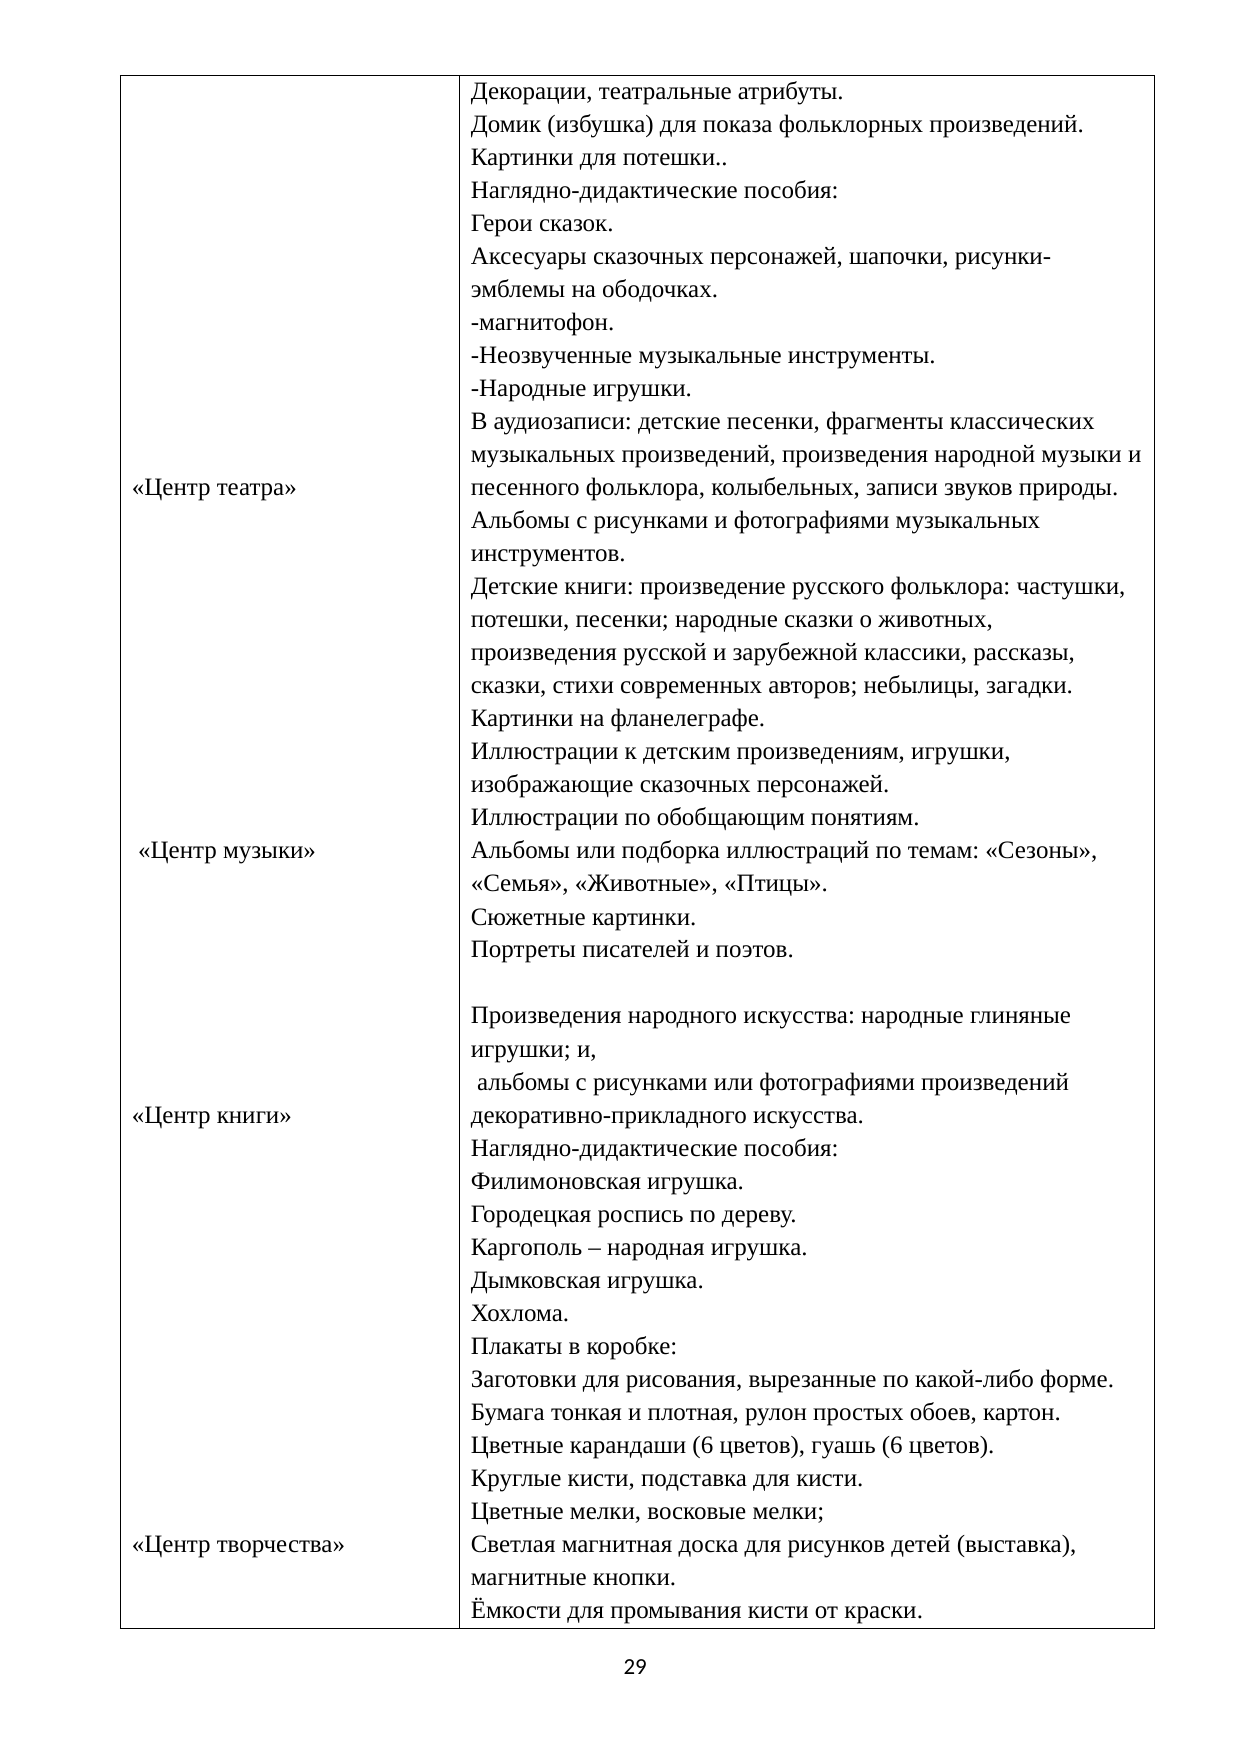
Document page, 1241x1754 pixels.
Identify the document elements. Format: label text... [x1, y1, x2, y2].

table_cell Геометрические плоскостные фигуры и объёмные формы, различные по цвету, размеру (шар, круг, куб, квадрат, цилиндр, овал). Лото, домино в картинках. Предметные и сюжетные картинки, тематические наборы картинок (одежда, обувь, мебель, посуда, овощи, животные, игрушки, транспорт, профессии). Макеты предметов ближайшего окружения, изготовленные из разных материалов, разных цветов, прочности, тяжести. Иллюстрации и копии реальных предметов бытовой техники, используемых дома и в детском саду (пылесос, мясорубка, стиральная машина и т. д.). Схемы, модели слов и предложений, дидактические игры по обучению грамоте, касса букв с цветовым обозначением гласных, согласных, твёрдых и мягких звуков. Числовой ряд. Картинки с изображением последовательности событий (например, иллюстрации к сказкам). Картинки с изображением частей суток и их последовательности. Мелкая и крупная геометрическая мозаика. Материал на развитие мелкой моторики кистей рук (бусы, леска для нанизывания, пуговицы, шнуровки). Наборы разрезных и парных картинок (6-10 частей). «Чудесные мешочки». Игры для интеллектуального развития. Настольно-печатные игры разнообразной тематики и содержания. Бытовая техника. Посуда. Наглядно-дидактические пособия, серия «Рассказы по картинкам» Профессии. Фланелеграф. Цветные счётные палочки, логические блок Иллюстрации с изображением хозяйственно-бытового труда взрослых дома и в детском саду. Контурные и цветные изображения предметов. Развивающие игры: «Логические кубики», «Уголки», «Составь куб», «Танграмм», «Сложи узор» и др. Однородные и разнородные предметы, различные по форме, длине, высоте, ширине. Пособия по краеведению (символика родного города, страны; книги, альбомы, фотоматериалы). Пособия для нахождения сходства и различия. Пособия для составления целого из частей. Блоки Дьенеша. Пазлы. Песочные часы. Числовые карточки. Ёмкости для измерения, пересыпания, исследования, хранения. Стол с клеёнкой. Подносы. Клеёнчатые фартуки и нарукавники на подгруппу детей. Пластичные материалы, интересные для исследования и наблюдения предметы. Материалы для пересыпания и переливания (пустые пластиковые бутылки, банки, фасоль, горох, макароны). Трубочки для промывания, просовывания. Волшебный мешочек. Мыльные пузыри. Маленькие зеркала. Магниты. Электрические фонарики. Бумага, фольга. Театр теней. Различные соломки и трубочки для пускания мыльных пузырей. Деревянные катушки из-под ниток. Стёкла разного цвета. Увеличительное стекло. Поролоновые губки разного размера. Набор для экспериментирования с водой: емкости 2-3 размеров разной формы, предметы-орудия для переливания и вылавливания – черпаки, сачки, плавающие и тонущие игрушки и предметы (губки, дощечки, металлические предметы, предметы из резины, пластмассы и т. д.). Набор для экспериментирования с песком: формочки разной конфигурации, ёмкости разного размера, предметы-орудия – совочки, лопатки, ведёрки, грабельки. Леечки, кулёчки, ведёрки с отверстиями. Макет-панорама леса в разные времена года: «Лес зимой», «Лес летом», «Лес весной», «Лес осенью». Коллекция ракушек, семян, камней. Библиотека познавательной природоведческой литературы, энциклопедии. Иллюстрации с изображением признаков сезона: о состоянии живой и неживой природы, об особенностях явлений погоды, о типичных видах труда и отдыха. Растения ближайшего окружения. Растения, требующие разных способов ухода. Цветущие комнатные растения (3-4 вида). Растения, характерные для всех времён года. Муляжи овощей и фруктов (огурец, помидор, морковь, яблоко, редис). Календарь погоды. Календарь природы. Дневники наблюдений. Инвентарь для ухода за растениями и животными (лейки, брызгалки, салфетки, щёточки-кисточки, палочки с заострёнными концами, совки). Зелёный огород (выращивание корма для животных). Зимний огород (луковицы, крупные и мелкие семена). Модели для обобщения объектов природы по определённым признакам. Условные обозначения. Иллюстрации растений различных мест произрастания (комнатных, сада, огорода, цветника, луга, леса, парка), кустов, деревьев, трав. Иллюстрации с изображением общих признаков растений (корень, листья, стебель, цветок, плод)). Иллюстрации с изображением различных сред обитания: наземной, воздушной, водной. Картинки с изображением цветов (одуванчик, ромашка, роза, колокольчик, ландыш). Кормушка и корм для птиц. Иллюстрации с изображением животных (домашних и диких, жарких стран, севера), птиц (перелётных, зимующих, кочующих). Дидактические игры на основные правила поведения человека в экосистемах, обеспечивающих сохранение их целостности. Наглядно-дидактические пособия, серия «Рассказы по картинкам»; Зима. Осень Весна. Лето. Родная природа. В деревне. Времена года. Наглядно-дидактические пособия: Животные жарких стран. Животные средней полосы. Насекомые. Арктика и Антарктика. Собаки – друзья и помощники. Фигурки людей и животных для обыгрывания: наборы диких и домашних животных и их детёнышей; игрушечные птицы (зоопарк, птичий двор), рыбки, насекомые, люди и т. д. Образцы построек различной сложности. Игрушки бытовой тематики. Природный и разнообразный полифункциональный материал: шишки, бруски и т. д. Тематические конструкторы (деревянный, пластмассовый, ). Природный материал (сучки, плоды, шишки и т.д.), клей, пластилин, бумага. Строительный материал из коробок разной величины. Напольный конструктор (крупный строительный материал из дерева), к нему для обыгрывания – крупные транспортные игрушки ( со шнуром с наконечником): автомобили грузовые, легковые (деревянные, пластмассовые, инерционные, простые), автобусы, паровозы, самолеты, пароходы, лодки и т. д. Настольный конструктор (мелкий строительный материал из дерева), к нему для обыгрывания – мелкие транспортные игрушки; сюжетные фигурки для обыгрывания. доожки массажные, шнур короткий плетёный Оборудование для катания, бросания, ловли: корзина для метания мячей; мяч резиновый (диаметр 10-25 см); мяч-шар надувной (диаметр (40 см); обруч малый; шарик пластмассовый (диаметр 4 см). Нестандартное оборудование. шары, палки, ленты., кегли. Вертикальная цель. Коврики для массажа стоп, с наклеенными на основу формами из меха, кожи, резины, пуговиц разного диаметра, пробок от пластмассовых бутылок. -Сюжетные игрушки, изображающие животных и их детёнышей. -Игрушки транспортные (тележки, машины разных размеров и назначения). -Игрушки, изображающие предметы труда и быта (телефон, сумочки, корзинки и пр.). -Предметы- заместители (счётные палочки вместо ложек, пластмассовые круги вместо тарелок и т. д.). -ролевые атрибуты к играм-имитациям и сюжетно-ролевым, отображающим простые жизненные ситуации и действия -Игрушки-животные. -Дидактическая кукла (40-50 см). Кукла, снабжённая всеми предметами одежды, а также аксессуарами. -Русские народные дидактические игрушки и игрушки, выполненные в народном стиле (матрёшки и пр.). -Игрушки-двигатели (каталки, коляски и пр.). коробка — дом. Различные виды театра: настольный, на ширме, бибабо, «живая» рука, Игрушки-забавы. Маски-шапочки. Декорации, театральные атрибуты. Домик (избушка) для показа фольклорных произведений. Картинки для потешки.. Наглядно-дидактические пособия: Герои сказок. Аксесуары сказочных персонажей, шапочки, рисунки-эмблемы на ободочках. -магнитофон. -Неозвученные музыкальные инструменты. -Народные игрушки. В аудиозаписи: детские песенки, фрагменты классических музыкальных произведений, произведения народной музыки и песенного фольклора, колыбельных, записи звуков природы. Альбомы с рисунками и фотографиями музыкальных инструментов. Детские книги: произведение русского фольклора: частушки, потешки, песенки; народные сказки о животных, произведения русской и зарубежной классики, рассказы, сказки, стихи современных авторов; небылицы, загадки. Картинки на фланелеграфе. Иллюстрации к детским произведениям, игрушки, изображающие сказочных персонажей. Иллюстрации по обобщающим понятиям. Альбомы или подборка иллюстраций по темам: «Сезоны», «Семья», «Животные», «Птицы». Сюжетные картинки. Портреты писателей и поэтов. Произведения народного искусства: народные глиняные игрушки; и, альбомы с рисунками или фотографиями произведений декоративно-прикладного искусства. Наглядно-дидактические пособия: Филимоновская игрушка. Городецкая роспись по дереву. Каргополь – народная игрушка. Дымковская игрушка. Хохлома. Плакаты в коробке: Заготовки для рисования, вырезанные по какой-либо форме. Бумага тонкая и плотная, рулон простых обоев, картон. Цветные карандаши (6 цветов), гуашь (6 цветов). Круглые кисти, подставка для кисти. Цветные мелки, восковые мелки; Светлая магнитная доска для рисунков детей (выставка), магнитные кнопки. Ёмкости для промывания кисти от краски. Салфетки из ткани, для осушения кисти. Готовые формы для выкладывания и наклеивания. Рисунки-иллюстрации знакомых детям предметов, животных объектов. Щетинные кисти для клея, розетки для клея. Печатки, губки, ватные тампоны для нанесения узора. Пластины, на которые дети кладут фигуры для намазывания клеем. Стена творчества (для рисования). Мольберты (1 шт.). Альбомы для раскрашивания. Ножницы, клей. Фоны разного цвета, размера и формы (прямоугольник, овал, круг). Инвентарь для уборки рабочего места: ведро для мусора, тазик, тряпочки. [460, 76, 1154, 1628]
table_cell Центр «Познания» «Центр экспериментирования» «Центр природы» «Центр конструирования» «Физкультурно-оздоровительный центр» «Центр игры» «Центр театра» «Центр музыки» «Центр книги» «Центр творчества» [121, 76, 459, 1628]
